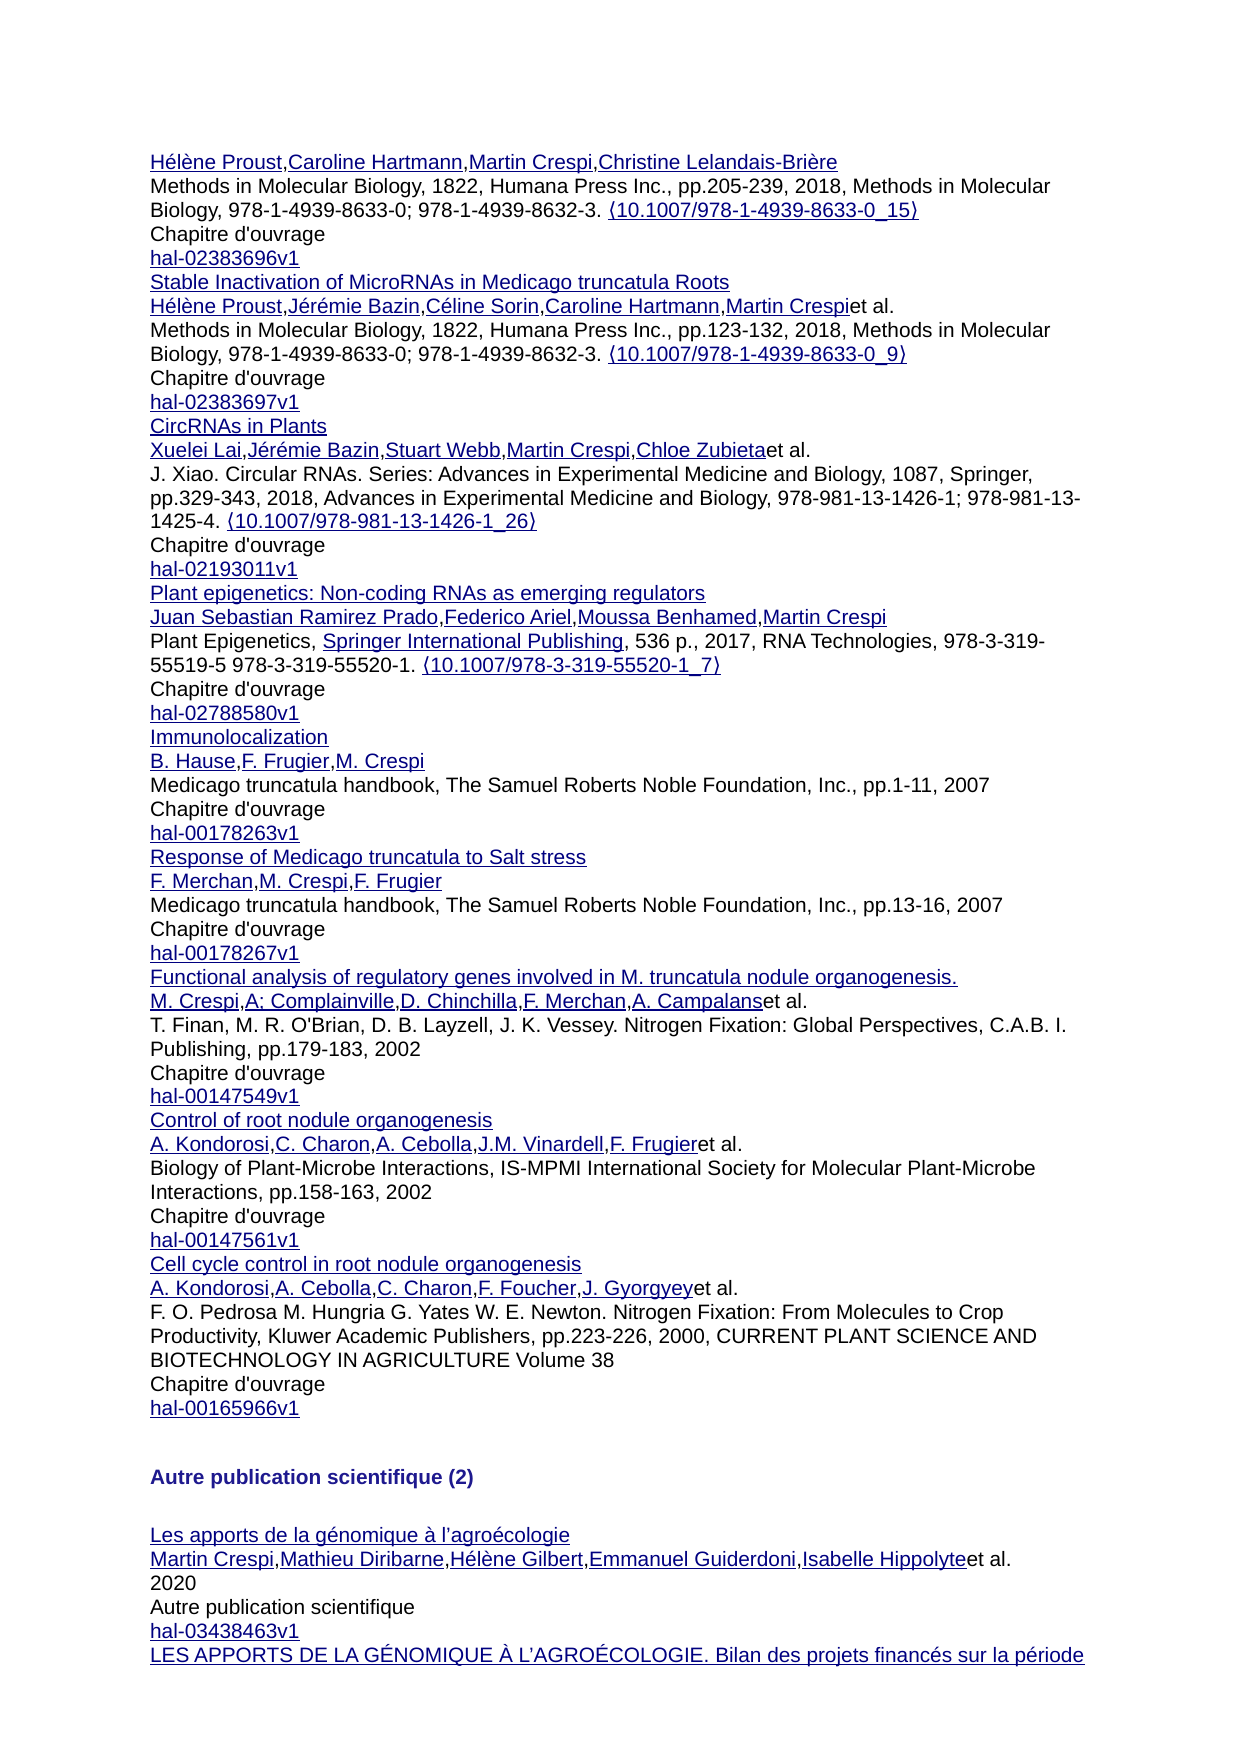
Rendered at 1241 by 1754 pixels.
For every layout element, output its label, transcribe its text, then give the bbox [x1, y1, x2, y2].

table_cell CircRNAs in Plants Xuelei Lai,Jérémie Bazin,Stuart Webb,Martin Crespi,Chloe Zubietaet al. J. Xiao. Circular RNAs. Series: Advances in Experimental Medicine and Biology, 1087, Springer, pp.329-343, 2018, Advances in Experimental Medicine and Biology, 978-981-13-1426-1; 978-981-13-1425-4. ⟨10.1007/978-981-13-1426-1_26⟩ Chapitre d'ouvrage hal-02193011v1 [150, 414, 1090, 581]
table_cell LES APPORTS DE LA GÉNOMIQUE À L’AGROÉCOLOGIE. Bilan des projets financés sur la période [150, 1643, 1090, 1667]
table_cell Cell cycle control in root nodule organogenesis A. Kondorosi,A. Cebolla,C. Charon,F. Foucher,J. Gyorgyeyet al. F. O. Pedrosa M. Hungria G. Yates W. E. Newton. Nitrogen Fixation: From Molecules to Crop Productivity, Kluwer Academic Publishers, pp.223-226, 2000, CURRENT PLANT SCIENCE AND BIOTECHNOLOGY IN AGRICULTURE Volume 38 Chapitre d'ouvrage hal-00165966v1 [150, 1252, 1090, 1420]
table_cell Immunolocalization B. Hause,F. Frugier,M. Crespi Medicago truncatula handbook, The Samuel Roberts Noble Foundation, Inc., pp.1-11, 2007 Chapitre d'ouvrage hal-00178263v1 [150, 725, 1090, 845]
table_header Hélène Proust,Caroline Hartmann,Martin Crespi,Christine Lelandais-Brière Methods in Molecular Biology, 1822, Humana Press Inc., pp.205-239, 2018, Methods in Molecular Biology, 978-1-4939-8633-0; 978-1-4939-8632-3. ⟨10.1007/978-1-4939-8633-0_15⟩ Chapitre d'ouvrage hal-02383696v1 [150, 150, 1090, 270]
table_cell Control of root nodule organogenesis A. Kondorosi,C. Charon,A. Cebolla,J.M. Vinardell,F. Frugieret al. Biology of Plant-Microbe Interactions, IS-MPMI International Society for Molecular Plant-Microbe Interactions, pp.158-163, 2002 Chapitre d'ouvrage hal-00147561v1 [150, 1108, 1090, 1252]
table_header Les apports de la génomique à l’agroécologie Martin Crespi,Mathieu Diribarne,Hélène Gilbert,Emmanuel Guiderdoni,Isabelle Hippolyteet al. 2020 Autre publication scientifique hal-03438463v1 [150, 1523, 1090, 1643]
table_cell Functional analysis of regulatory genes involved in M. truncatula nodule organogenesis. M. Crespi,A; Complainville,D. Chinchilla,F. Merchan,A. Campalanset al. T. Finan, M. R. O'Brian, D. B. Layzell, J. K. Vessey. Nitrogen Fixation: Global Perspectives, C.A.B. I. Publishing, pp.179-183, 2002 Chapitre d'ouvrage hal-00147549v1 [150, 965, 1090, 1108]
subtitle Autre publication scientifique (2) [150, 1464, 1090, 1488]
table_cell Plant epigenetics: Non-coding RNAs as emerging regulators Juan Sebastian Ramirez Prado,Federico Ariel,Moussa Benhamed,Martin Crespi Plant Epigenetics, Springer International Publishing, 536 p., 2017, RNA Technologies, 978-3-319-55519-5 978-3-319-55520-1. ⟨10.1007/978-3-319-55520-1_7⟩ Chapitre d'ouvrage hal-02788580v1 [150, 581, 1090, 725]
table_cell Stable Inactivation of MicroRNAs in Medicago truncatula Roots Hélène Proust,Jérémie Bazin,Céline Sorin,Caroline Hartmann,Martin Crespiet al. Methods in Molecular Biology, 1822, Humana Press Inc., pp.123-132, 2018, Methods in Molecular Biology, 978-1-4939-8633-0; 978-1-4939-8632-3. ⟨10.1007/978-1-4939-8633-0_9⟩ Chapitre d'ouvrage hal-02383697v1 [150, 270, 1090, 413]
table_cell Response of Medicago truncatula to Salt stress F. Merchan,M. Crespi,F. Frugier Medicago truncatula handbook, The Samuel Roberts Noble Foundation, Inc., pp.13-16, 2007 Chapitre d'ouvrage hal-00178267v1 [150, 845, 1090, 964]
